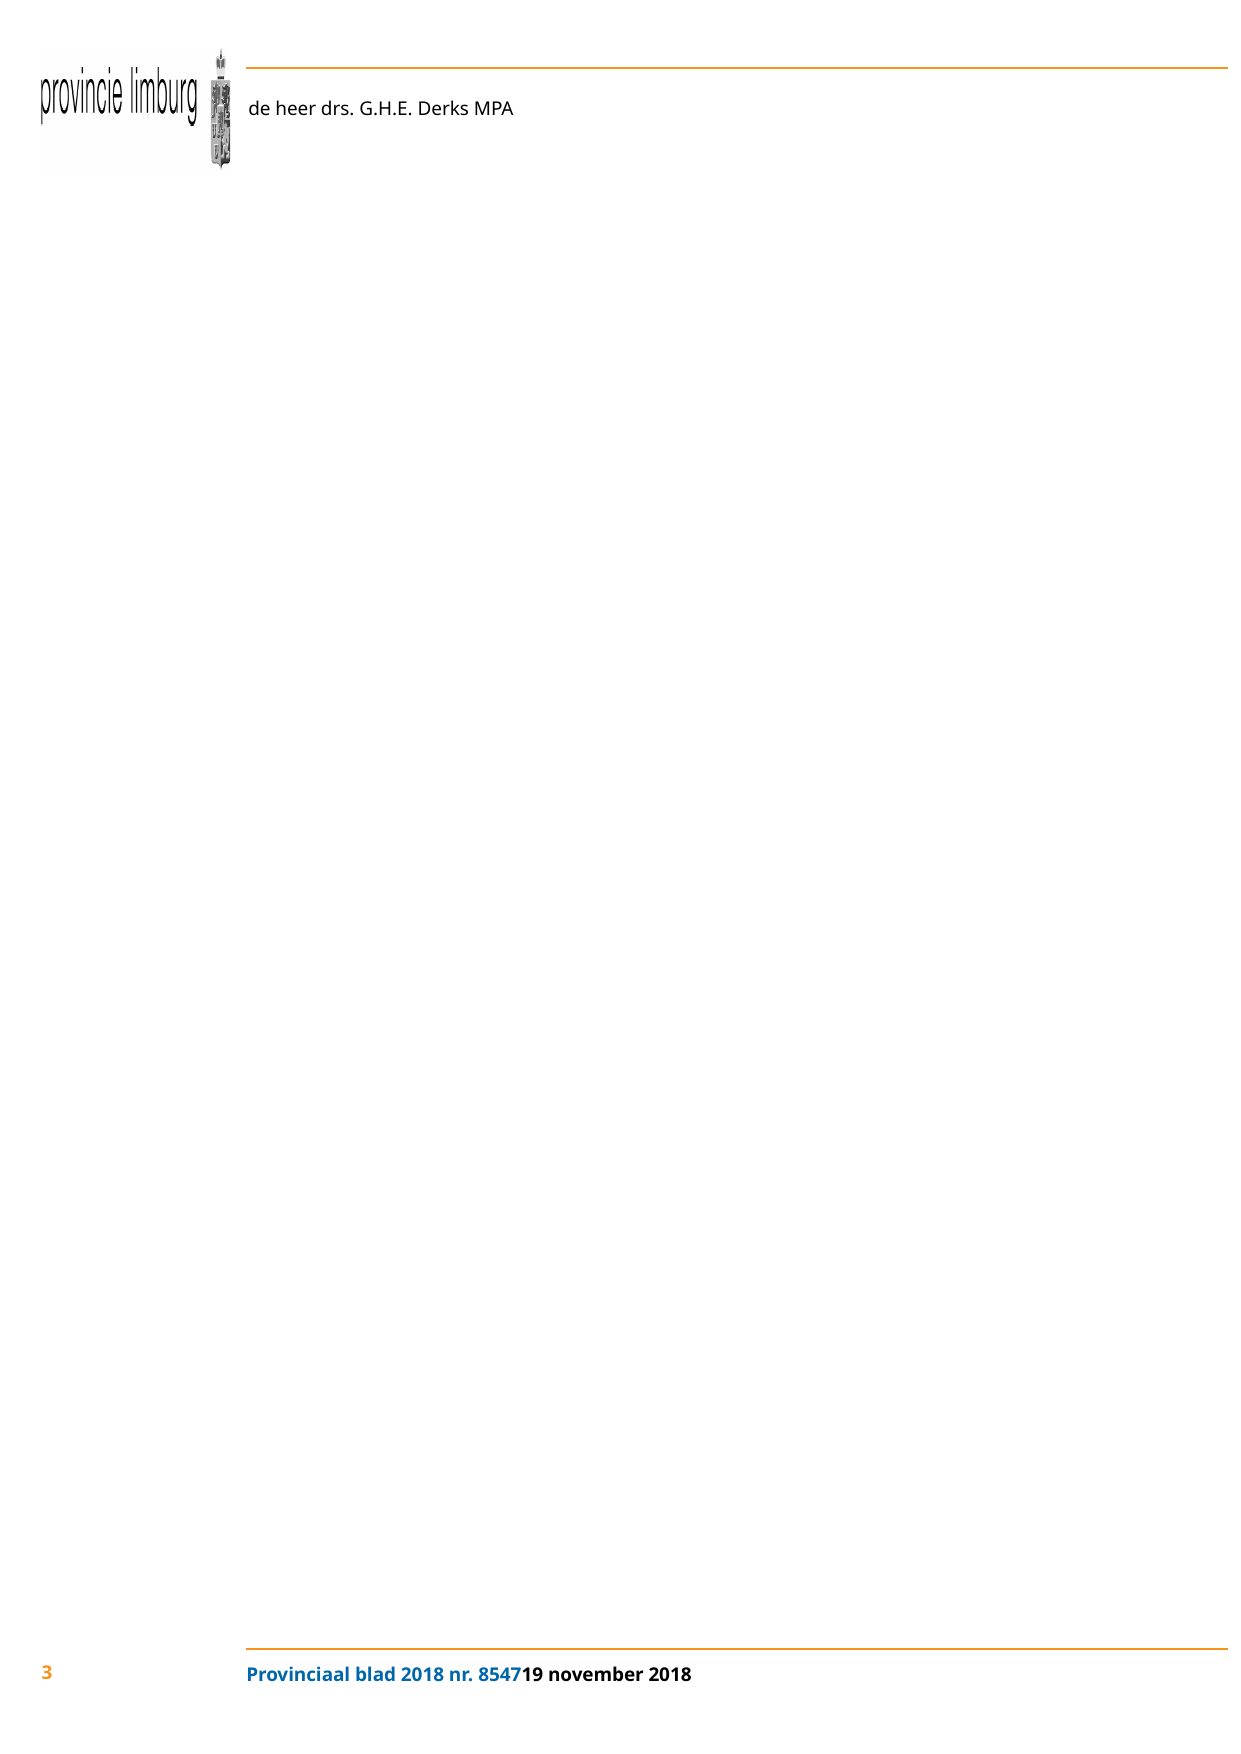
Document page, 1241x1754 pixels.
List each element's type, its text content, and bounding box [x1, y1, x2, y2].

text de heer drs. G.H.E. Derks MPA [248, 95, 1152, 121]
picture [41, 47, 231, 172]
